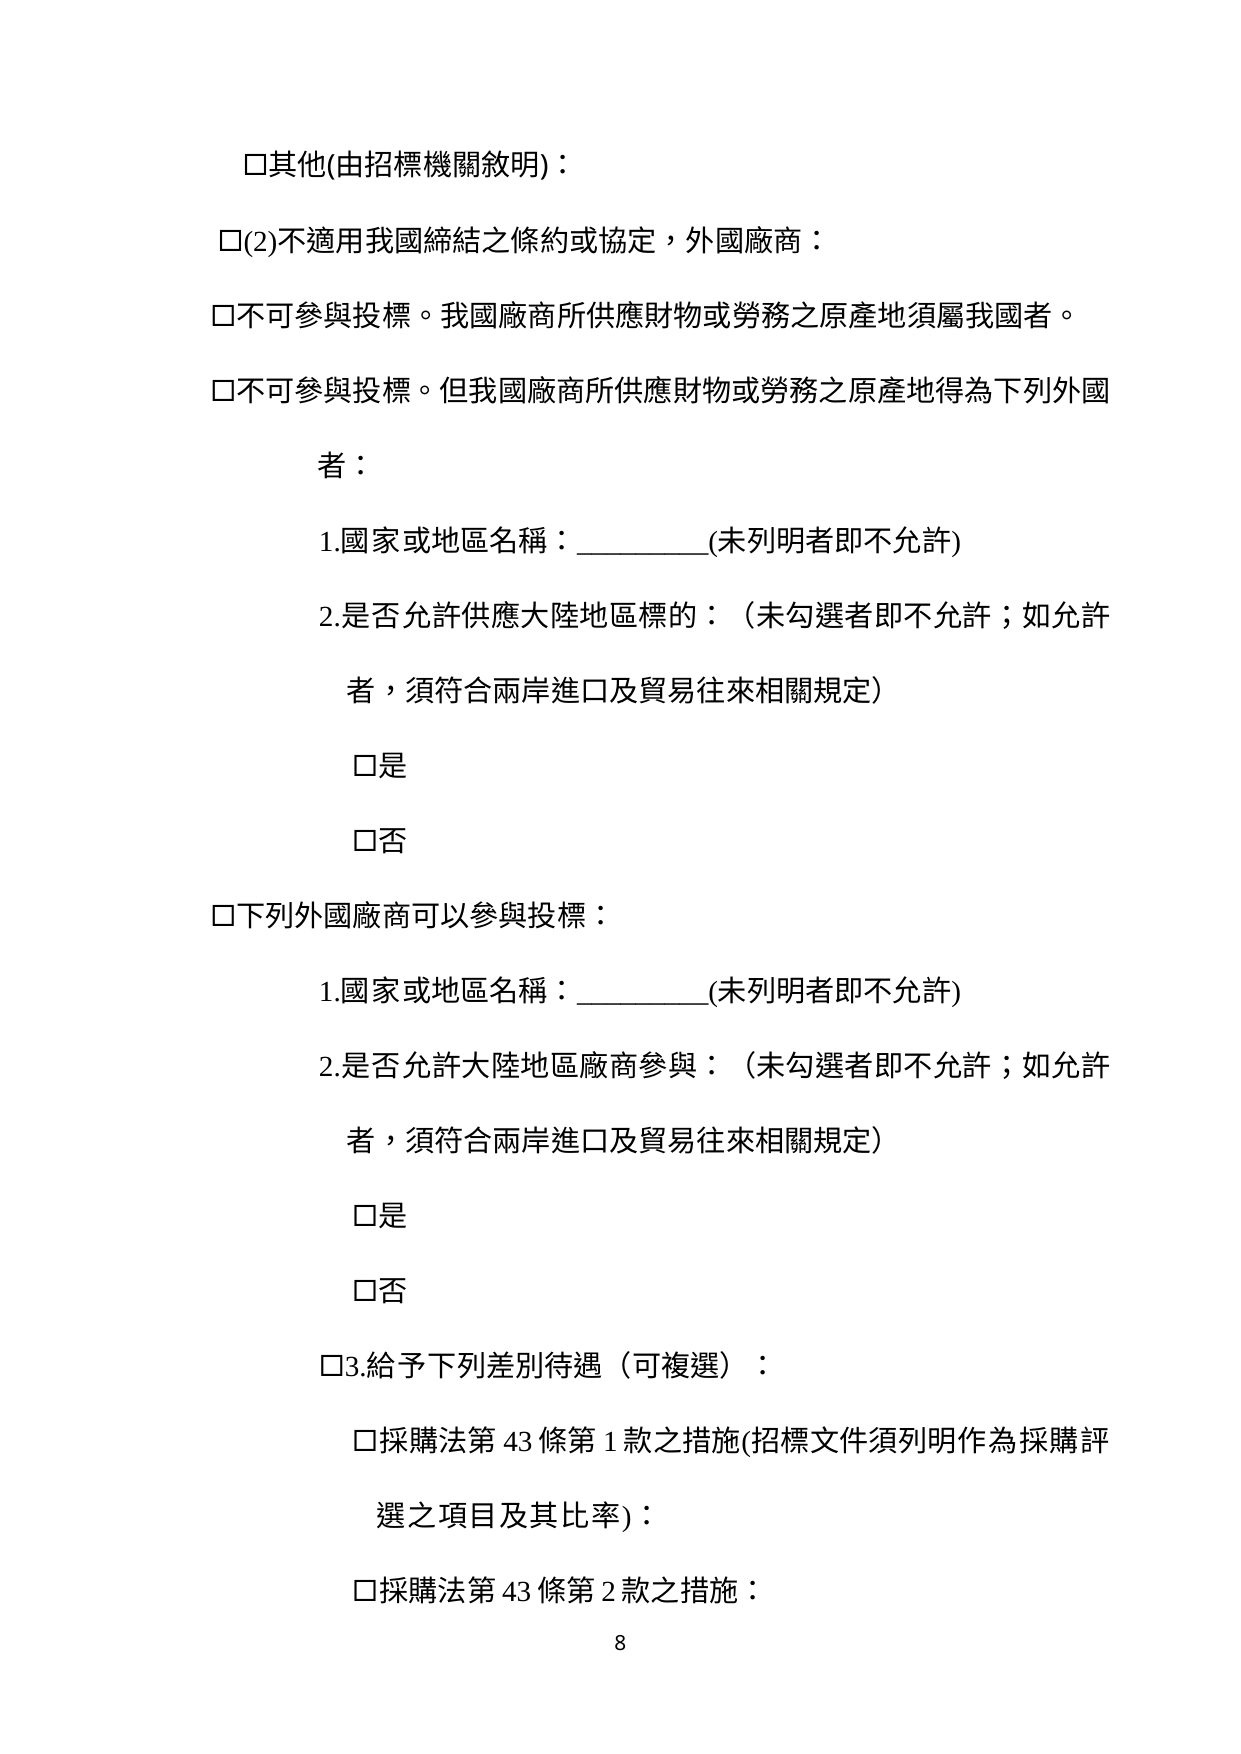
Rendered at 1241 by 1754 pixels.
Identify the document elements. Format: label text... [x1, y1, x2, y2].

text 其他(由招標機關敘明)： [242, 126, 1110, 201]
text 是 [352, 1176, 1110, 1251]
text 1.國家或地區名稱：_________(未列明者即不允許) [319, 951, 1110, 1026]
text 不可參與投標。但我國廠商所供應財物或勞務之原產地得為下列外國者： [130, 351, 1110, 501]
text 採購法第43條第2款之措施： [352, 1551, 1110, 1626]
text 是 [352, 726, 1110, 801]
text 1.國家或地區名稱：_________(未列明者即不允許) [319, 501, 1110, 576]
text 2.是否允許大陸地區廠商參與：（未勾選者即不允許；如允許者，須符合兩岸進口及貿易往來相關規定） [319, 1026, 1110, 1176]
text 下列外國廠商可以參與投標： [130, 876, 1110, 951]
text (2)不適用我國締結之條約或協定，外國廠商： [217, 201, 1110, 276]
text 3.給予下列差別待遇（可複選）： [319, 1326, 1110, 1401]
text 採購法第43條第1款之措施(招標文件須列明作為採購評選之項目及其比率)： [352, 1401, 1110, 1551]
text 不可參與投標。我國廠商所供應財物或勞務之原產地須屬我國者。 [130, 276, 1110, 351]
text 否 [352, 801, 1110, 876]
text 否 [352, 1251, 1110, 1326]
text 2.是否允許供應大陸地區標的：（未勾選者即不允許；如允許者，須符合兩岸進口及貿易往來相關規定） [319, 576, 1110, 726]
